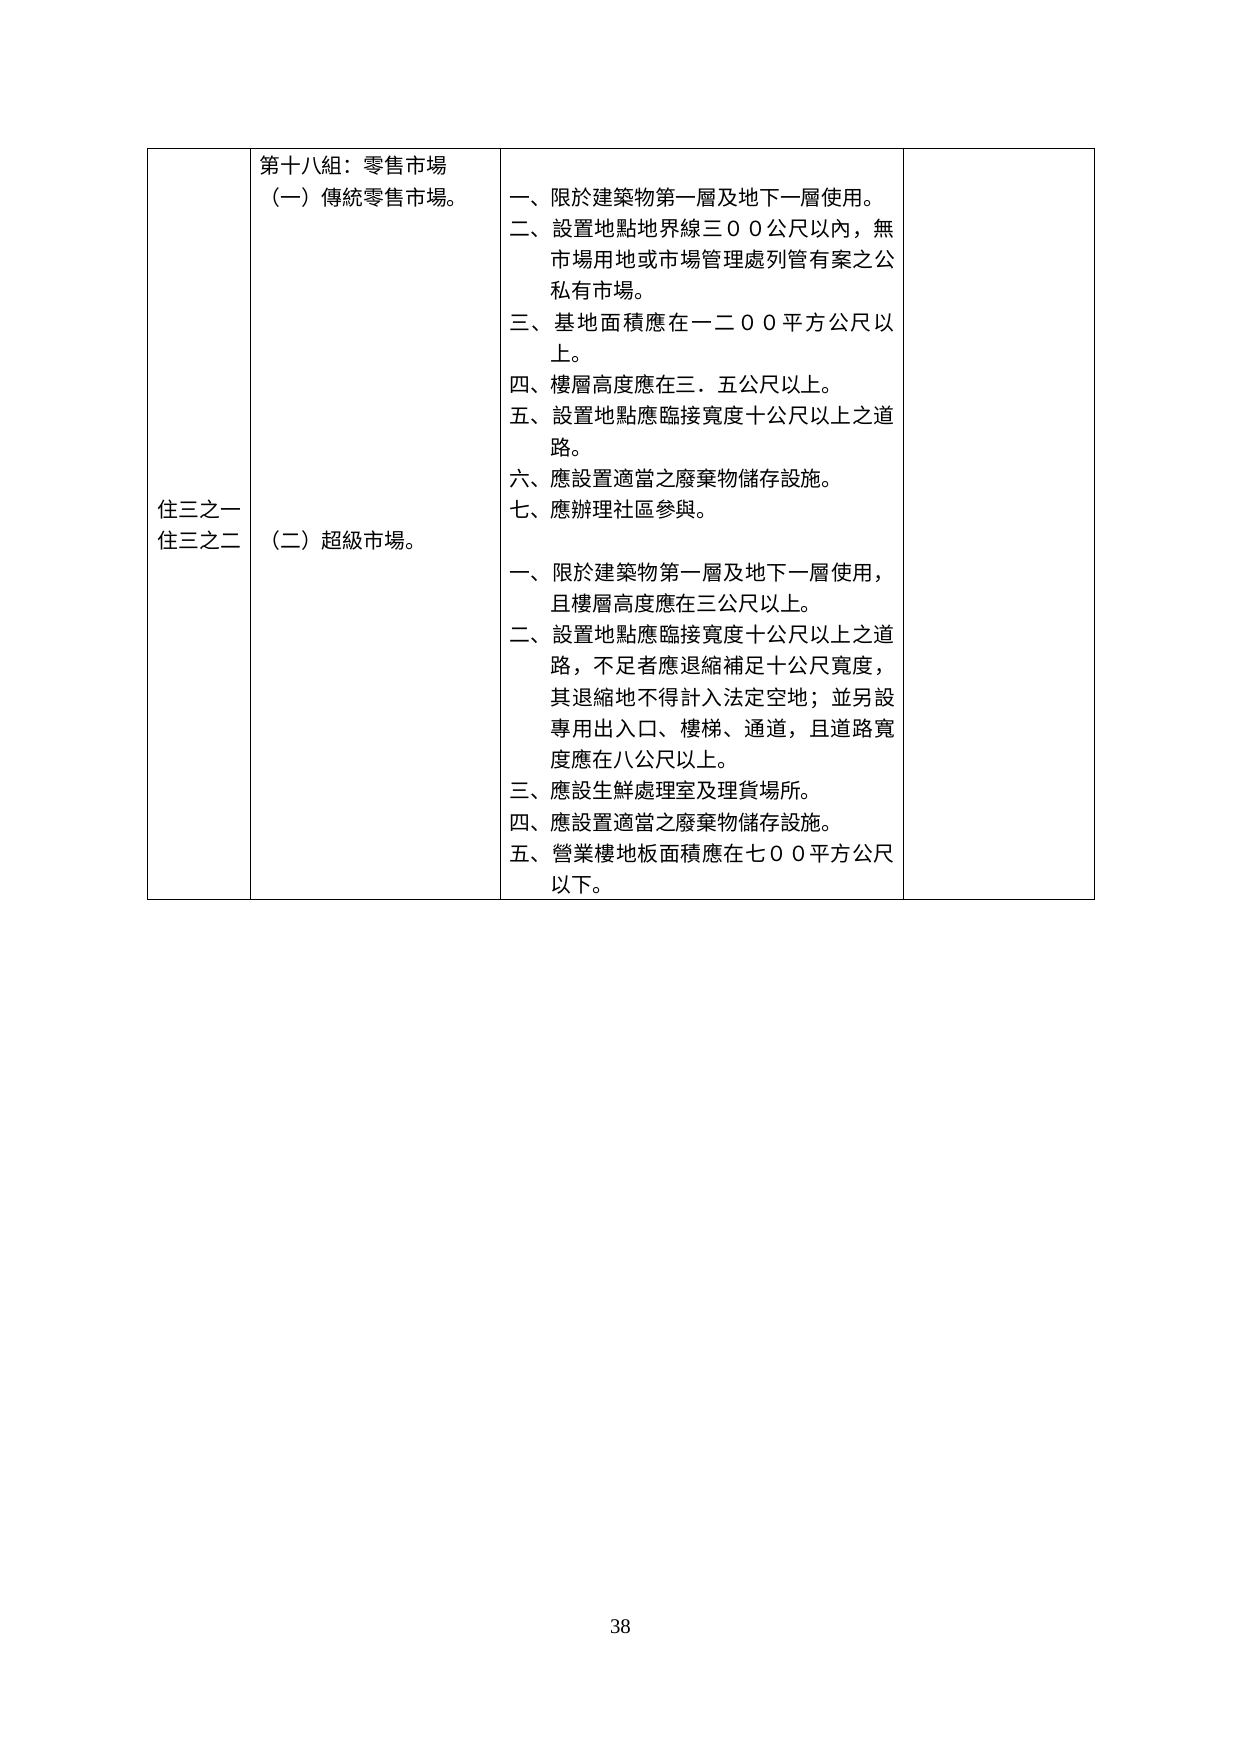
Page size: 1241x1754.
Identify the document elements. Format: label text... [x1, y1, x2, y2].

table_cell 一、限於建築物第一層及地下一層使用。 二、設置地點地界線三００公尺以內，無市場用地或市場管理處列管有案之公私有市場。 三、基地面積應在一二００平方公尺以上。 四、樓層高度應在三．五公尺以上。 五、設置地點應臨接寬度十公尺以上之道路。 六、應設置適當之廢棄物儲存設施。 七、應辦理社區參與。 一、限於建築物第一層及地下一層使用，且樓層高度應在三公尺以上。 二、設置地點應臨接寬度十公尺以上之道路，不足者應退縮補足十公尺寬度，其退縮地不得計入法定空地；並另設專用出入口、樓梯、通道，且道路寬度應在八公尺以上。 三、應設生鮮處理室及理貨場所。 四、應設置適當之廢棄物儲存設施。 五、營業樓地板面積應在七００平方公尺以下。 [501, 149, 903, 899]
table_cell 住三之一 住三之二 [148, 149, 250, 899]
table_cell 第十八組：零售市場 （一）傳統零售市場。 （二）超級市場。 [251, 149, 500, 899]
table_cell [904, 149, 1094, 899]
